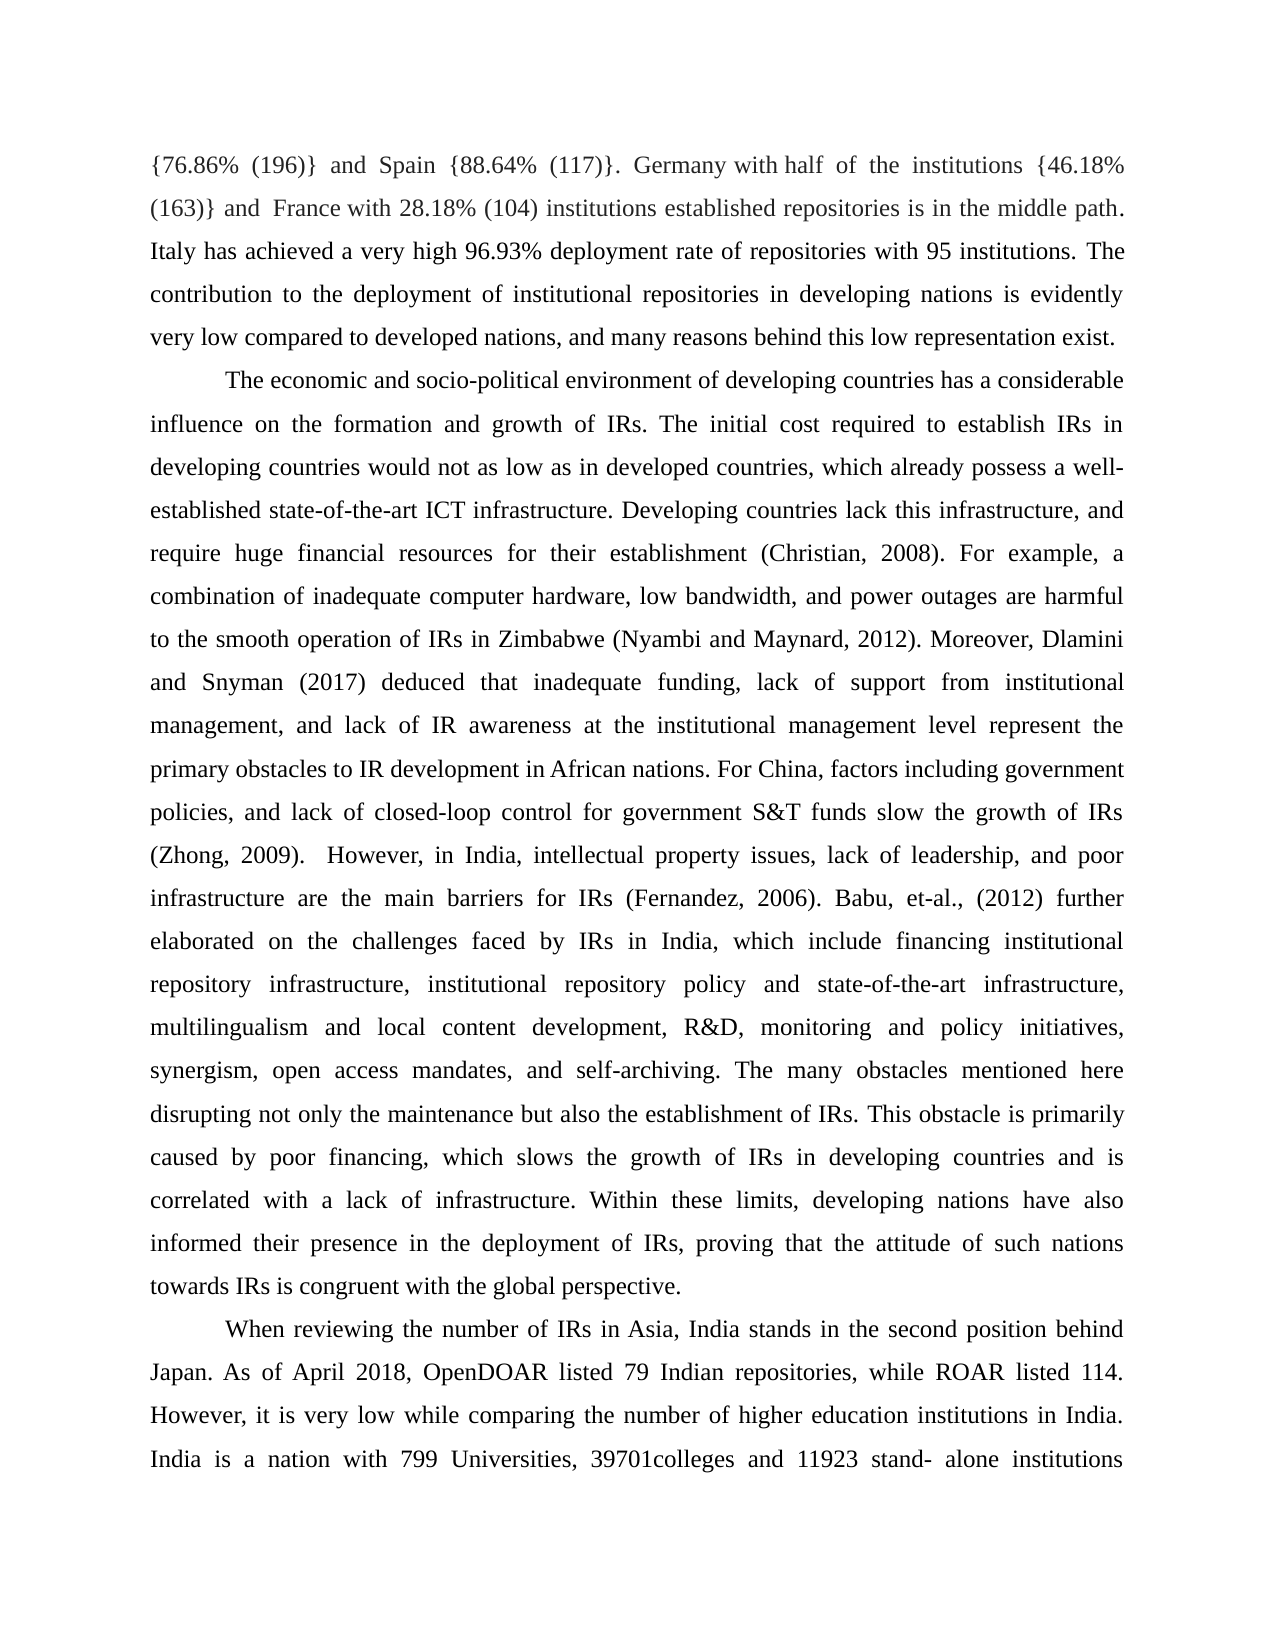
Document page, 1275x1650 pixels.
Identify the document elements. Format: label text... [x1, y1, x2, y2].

text The economic and socio-political environment of developing countries has a considerable influence on the formation and growth of IRs. The initial cost required to establish IRs in developing countries would not as low as in developed countries, which already possess a well-established state-of-the-art ICT infrastructure. Developing countries lack this infrastructure, and require huge financial resources for their establishment (Christian, 2008). For example, a combination of inadequate computer hardware, low bandwidth, and power outages are harmful to the smooth operation of IRs in Zimbabwe (Nyambi and Maynard, 2012). Moreover, Dlamini and Snyman (2017) deduced that inadequate funding, lack of support from institutional management, and lack of IR awareness at the institutional management level represent the primary obstacles to IR development in African nations. For China, factors including government policies, and lack of closed-loop control for government S&T funds slow the growth of IRs (Zhong, 2009). However, in India, intellectual property issues, lack of leadership, and poor infrastructure are the main barriers for IRs (Fernandez, 2006). Babu, et-al., (2012) further elaborated on the challenges faced by IRs in India, which include financing institutional repository infrastructure, institutional repository policy and state-of-the-art infrastructure, multilingualism and local content development, R&D, monitoring and policy initiatives, synergism, open access mandates, and self-archiving. The many obstacles mentioned here disrupting not only the maintenance but also the establishment of IRs. This obstacle is primarily caused by poor financing, which slows the growth of IRs in developing countries and is correlated with a lack of infrastructure. Within these limits, developing nations have also informed their presence in the deployment of IRs, proving that the attitude of such nations towards IRs is congruent with the global perspective. [150, 366, 1125, 1300]
text {76.86% (196)} and Spain {88.64% (117)}. Germany with half of the institutions {46.18% (163)} and France with 28.18% (104) institutions established repositories is in the middle path. Italy has achieved a very high 96.93% deployment rate of repositories with 95 institutions. The contribution to the deployment of institutional repositories in developing nations is evidently very low compared to developed nations, and many reasons behind this low representation exist. [150, 150, 1125, 351]
text When reviewing the number of IRs in Asia, India stands in the second position behind Japan. As of April 2018, OpenDOAR listed 79 Indian repositories, while ROAR listed 114. However, it is very low while comparing the number of higher education institutions in India. India is a nation with 799 Universities, 39701colleges and 11923 stand- alone institutions [150, 1314, 1125, 1472]
